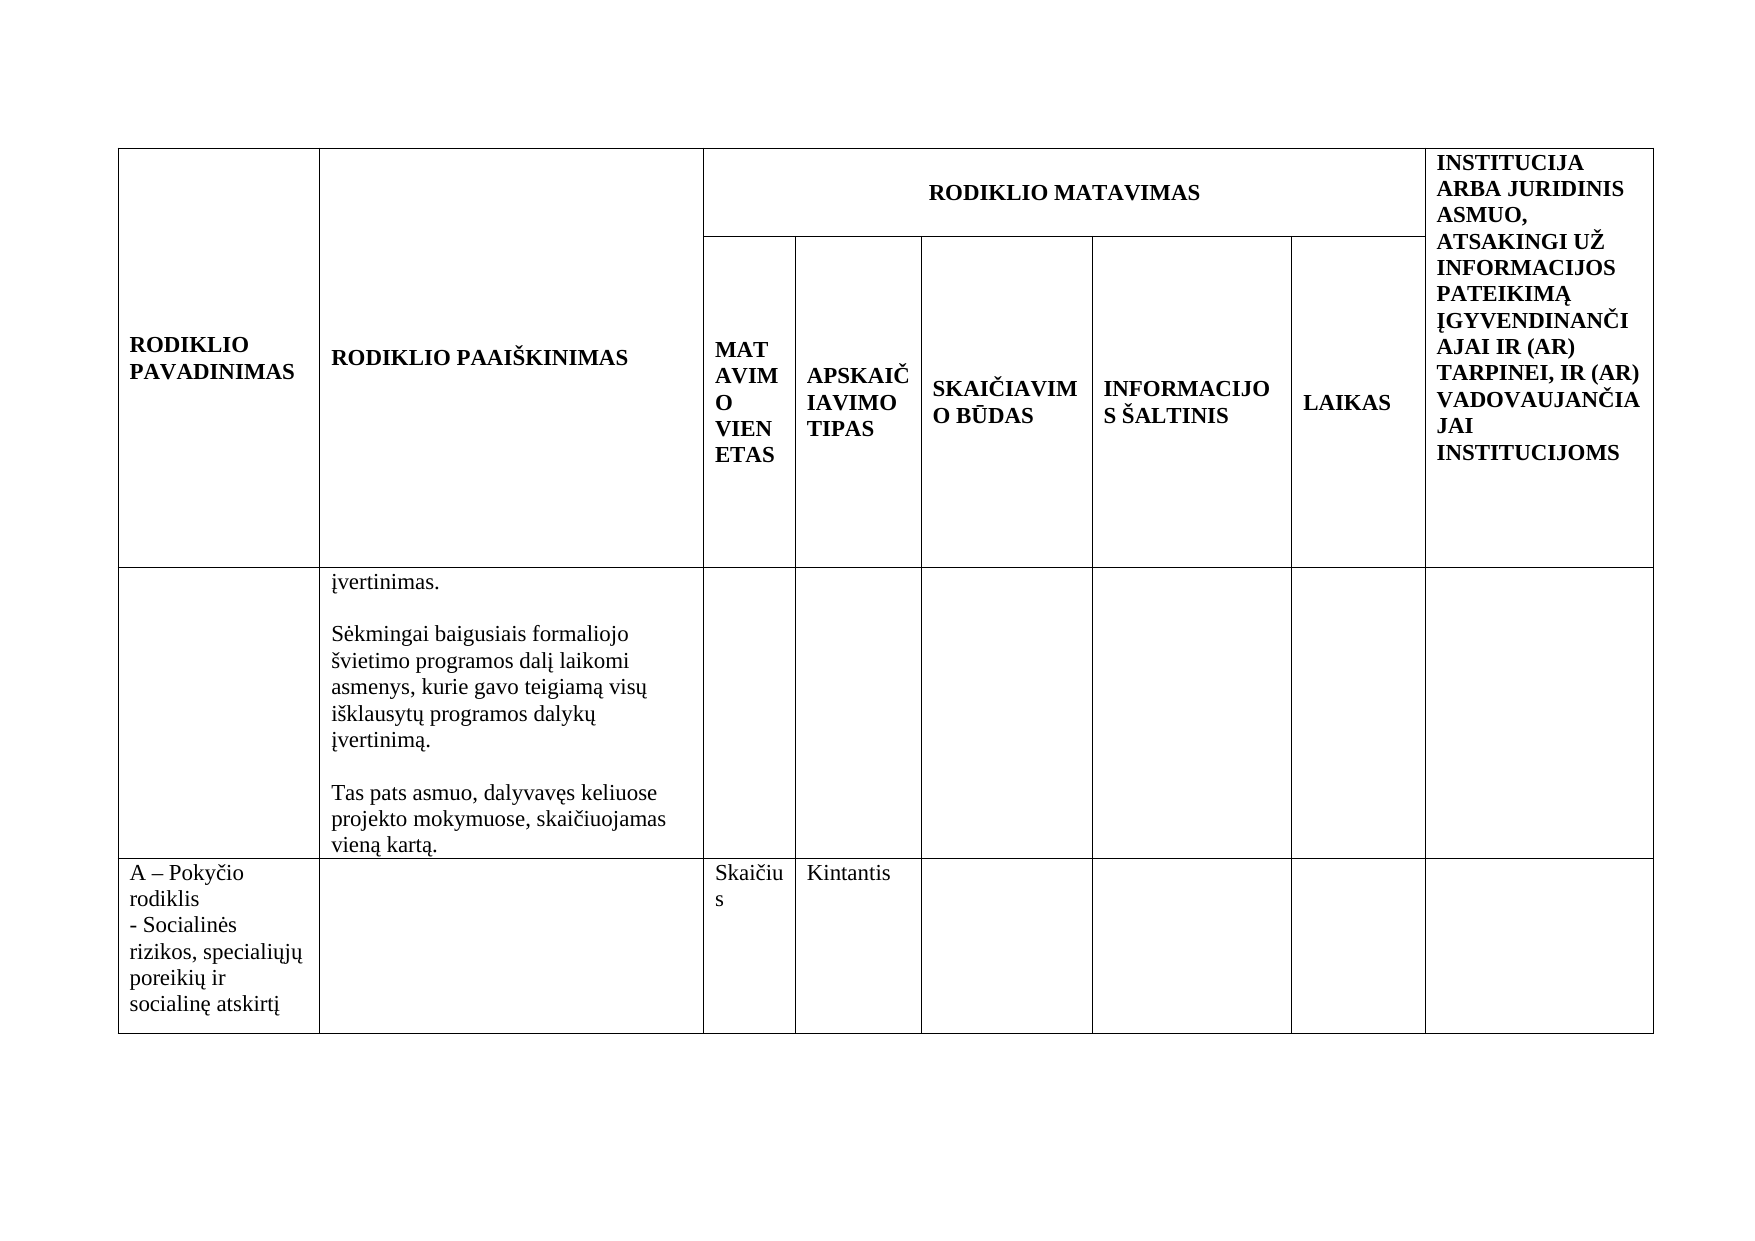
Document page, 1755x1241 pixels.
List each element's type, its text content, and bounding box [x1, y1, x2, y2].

table_cell [1426, 859, 1653, 1033]
table_cell APSKAIČIAVIMO TIPAS [796, 237, 921, 567]
table_cell [119, 568, 319, 858]
table_cell [1093, 568, 1291, 858]
table_cell [1426, 568, 1653, 858]
table_cell INFORMACIJOS ŠALTINIS [1093, 237, 1291, 567]
table_header RODIKLIO PAAIŠKINIMAS [320, 149, 703, 567]
table_cell [1093, 859, 1291, 1033]
table_cell Skaičius [704, 859, 795, 1033]
table_header RODIKLIO MATAVIMAS [704, 149, 1425, 236]
table_cell [922, 859, 1092, 1033]
table_cell [1292, 568, 1425, 858]
table_cell [320, 859, 703, 1033]
table_cell SKAIČIAVIMO BŪDAS [922, 237, 1092, 567]
table_header Institucija arba juridinis asmuo, atsakingi už informacijos pateikimą ĮGYVENDINANČIAJAI IR (AR) TARPINEI, IR (AR) VADOVAUJANČIAJAI INSTITUCIJOMS [1426, 149, 1653, 567]
table_cell MATAVIMO VIENETAS [704, 237, 795, 567]
table_header RODIKLIO PAVADINIMAS [119, 149, 319, 567]
table_cell įvertinimas. Sėkmingai baigusiais formaliojo švietimo programos dalį laikomi asmenys, kurie gavo teigiamą visų išklausytų programos dalykų įvertinimą. Tas pats asmuo, dalyvavęs keliuose projekto mokymuose, skaičiuojamas vieną kartą. [320, 568, 703, 858]
table_cell A – Pokyčio rodiklis - Socialinės rizikos, specialiųjų poreikių ir socialinę atskirtį [119, 859, 319, 1033]
table_cell [922, 568, 1092, 858]
table_cell LAIKAS [1292, 237, 1425, 567]
table_cell [1292, 859, 1425, 1033]
table_cell [704, 568, 795, 858]
table_cell Kintantis [796, 859, 921, 1033]
table_cell [796, 568, 921, 858]
